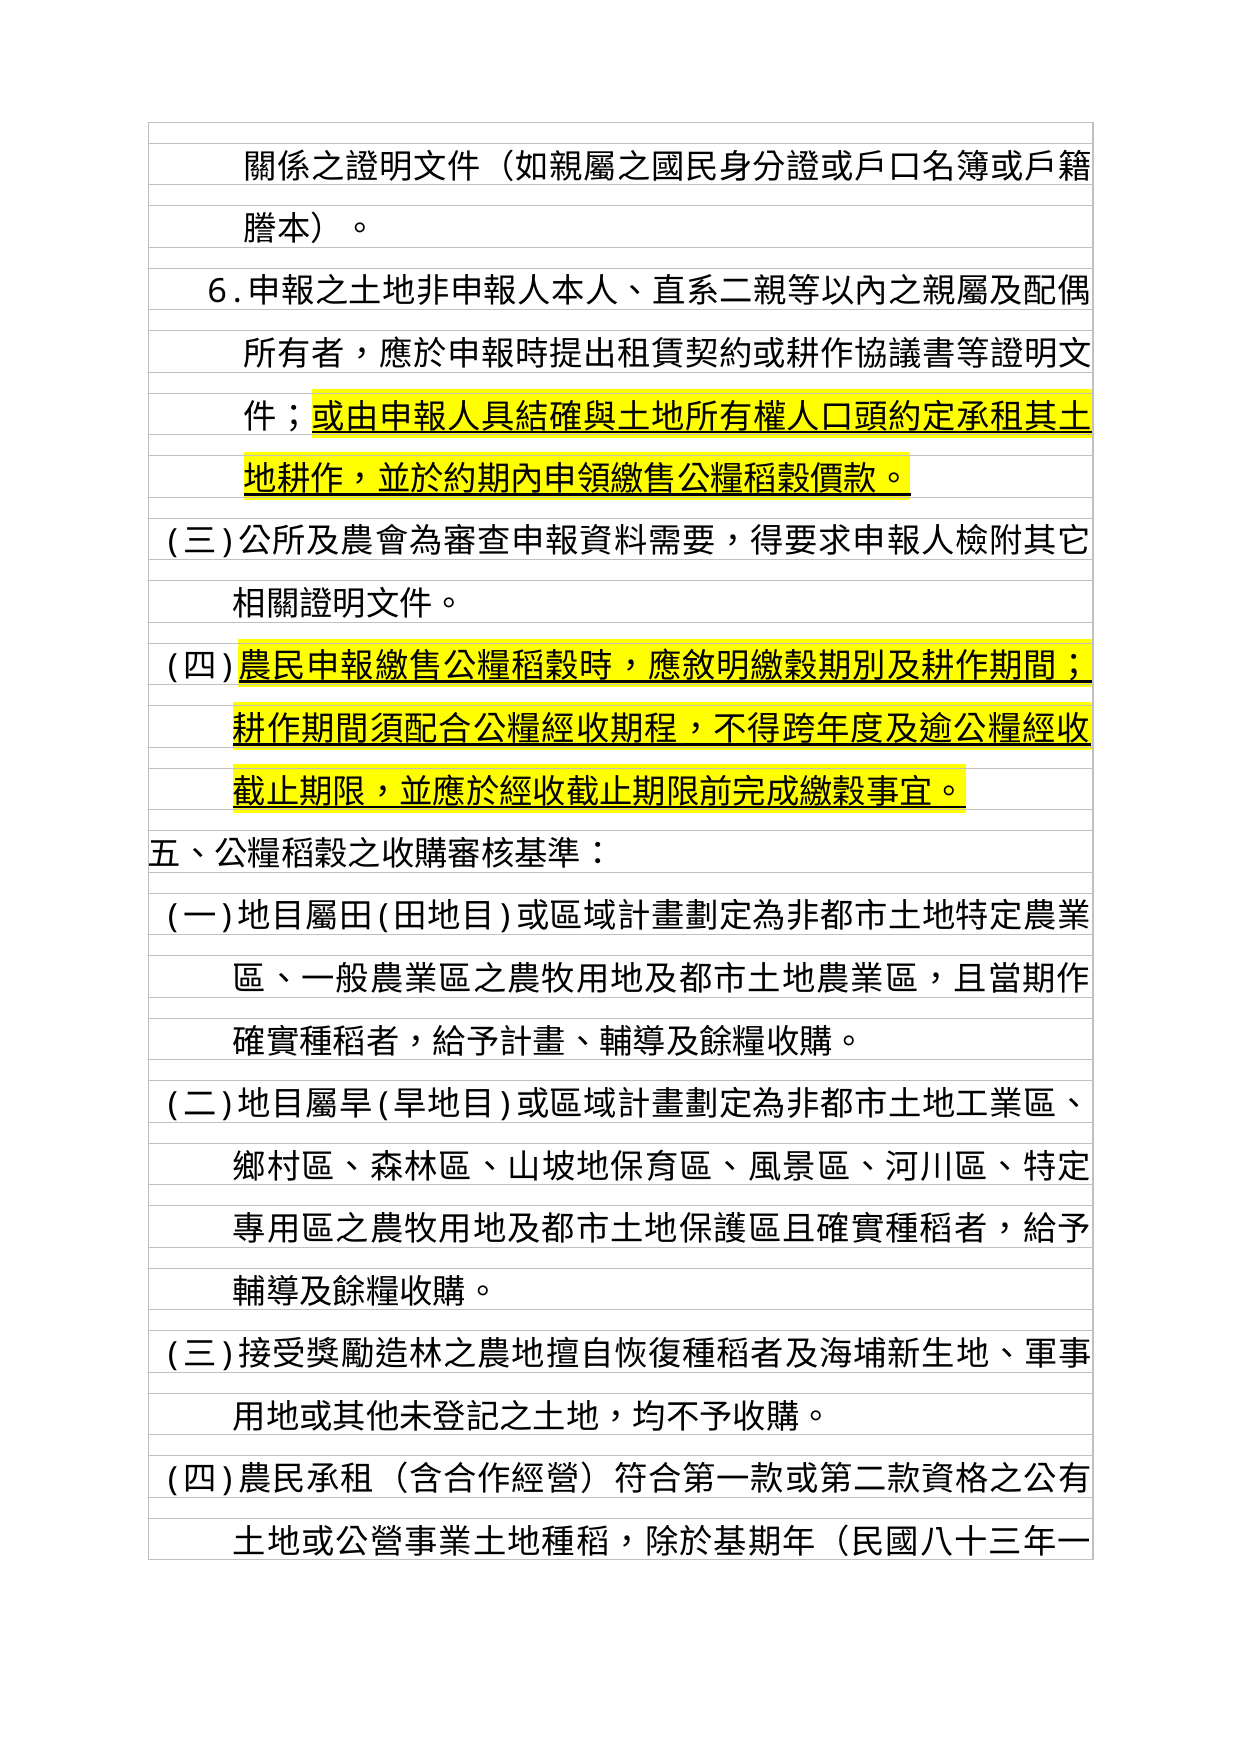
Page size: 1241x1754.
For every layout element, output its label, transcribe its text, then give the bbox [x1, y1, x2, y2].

text 五、公糧稻穀之收購審核基準： [149, 831, 1092, 872]
text 區、一般農業區之農牧用地及都市土地農業區，且當期作 [162, 956, 1092, 997]
text [207, 373, 1092, 393]
text 耕作期間須配合公糧經收期程，不得跨年度及逾公糧經收 [162, 706, 1092, 747]
text [162, 1310, 1092, 1330]
text (四)農民承租（含合作經營）符合第一款或第二款資格之公有 [162, 1456, 1092, 1497]
text 鄉村區、森林區、山坡地保育區、風景區、河川區、特定 [162, 1144, 1092, 1184]
text [207, 248, 1092, 268]
text [162, 498, 1092, 518]
text 確實種稻者，給予計畫、輔導及餘糧收購。 [162, 1019, 1092, 1059]
text 6.申報之土地非申報人本人、直系二親等以內之親屬及配偶 [207, 269, 1092, 309]
text (四)農民申報繳售公糧稻穀時，應敘明繳穀期別及耕作期間； [162, 644, 1092, 684]
text [162, 998, 1092, 1018]
text [162, 935, 1092, 955]
text [162, 623, 1092, 643]
text [162, 873, 1092, 893]
text (三)接受獎勵造林之農地擅自恢復種稻者及海埔新生地、軍事 [162, 1331, 1092, 1372]
text (三)公所及農會為審查申報資料需要，得要求申報人檢附其它 [162, 519, 1092, 559]
text 專用區之農牧用地及都市土地保護區且確實種稻者，給予 [162, 1206, 1092, 1247]
text 土地或公營事業土地種稻，除於基期年（民國八十三年一 [162, 1519, 1092, 1559]
text [162, 685, 1092, 705]
text 件；或由申報人具結確與土地所有權人口頭約定承租其土 [207, 394, 1092, 434]
text [207, 435, 1092, 455]
text [207, 310, 1092, 330]
text 地耕作，並於約期內申領繳售公糧稻穀價款。 [207, 456, 1092, 497]
text [162, 1248, 1092, 1268]
text [162, 1498, 1092, 1518]
text 用地或其他未登記之土地，均不予收購。 [162, 1394, 1092, 1434]
text [162, 1373, 1092, 1393]
text [162, 560, 1092, 580]
text [207, 185, 1092, 205]
text [162, 748, 1092, 768]
text (一)地目屬田(田地目)或區域計畫劃定為非都市土地特定農業 [162, 894, 1092, 934]
text [162, 1185, 1092, 1205]
text [149, 810, 1092, 830]
text (二)地目屬旱(旱地目)或區域計畫劃定為非都市土地工業區、 [162, 1081, 1092, 1122]
text 謄本）。 [207, 206, 1092, 247]
text 所有者，應於申報時提出租賃契約或耕作協議書等證明文 [207, 331, 1092, 372]
text [162, 1435, 1092, 1455]
text 輔導及餘糧收購。 [162, 1269, 1092, 1309]
text [162, 1123, 1092, 1143]
text [162, 1060, 1092, 1080]
text 相關證明文件。 [162, 581, 1092, 622]
text 關係之證明文件（如親屬之國民身分證或戶口名簿或戶籍 [207, 144, 1092, 184]
text [207, 123, 1092, 143]
text 截止期限，並應於經收截止期限前完成繳穀事宜。 [162, 769, 1092, 809]
